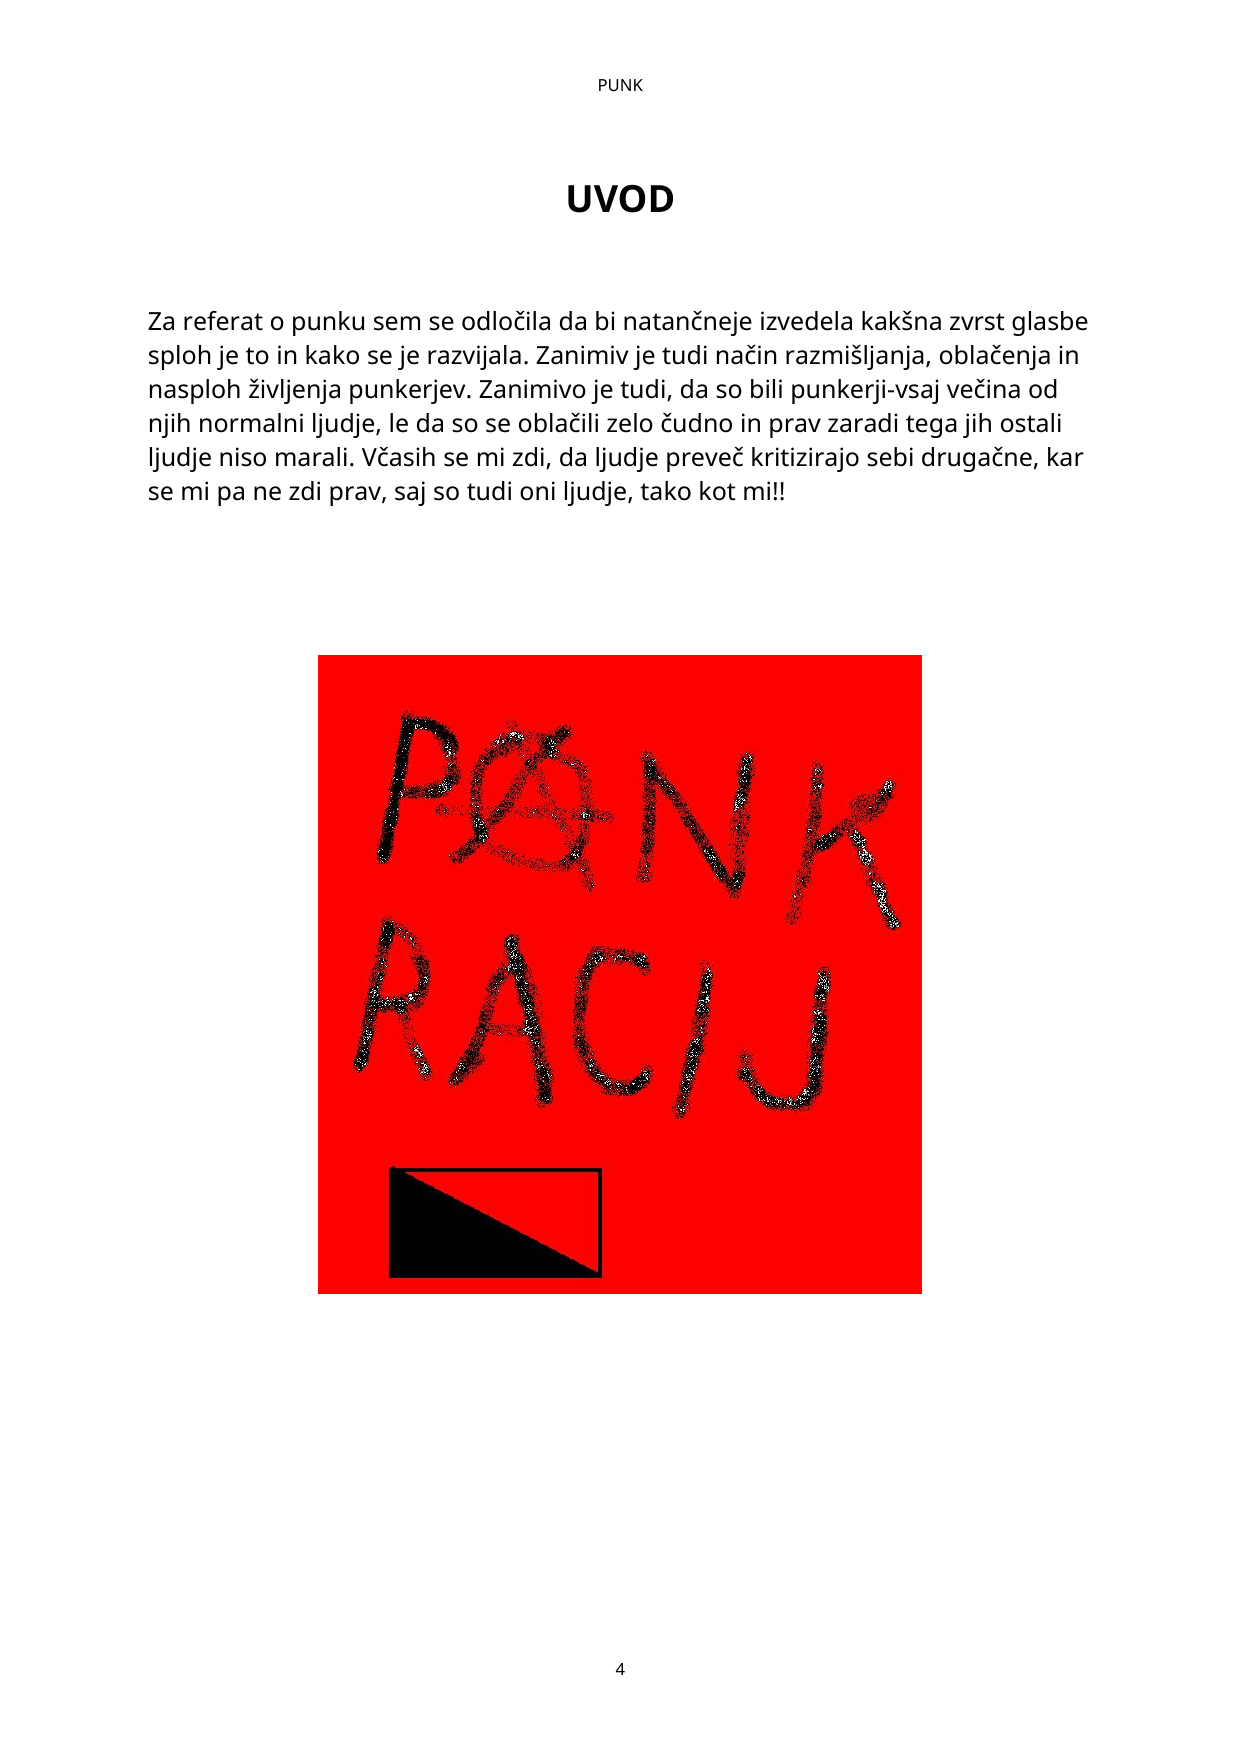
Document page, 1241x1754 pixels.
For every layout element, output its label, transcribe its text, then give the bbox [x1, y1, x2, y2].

picture [318, 655, 922, 1294]
subtitle UVOD [148, 173, 1092, 224]
text Za referat o punku sem se odločila da bi natančneje izvedela kakšna zvrst glasbe sploh je to in kako se je razvijala. Zanimiv je tudi način razmišljanja, oblačenja in nasploh življenja punkerjev. Zanimivo je tudi, da so bili punkerji-vsaj večina od njih normalni ljudje, le da so se oblačili zelo čudno in prav zaradi tega jih ostali ljudje niso marali. Včasih se mi zdi, da ljudje preveč kritizirajo sebi drugačne, kar se mi pa ne zdi prav, saj so tudi oni ljudje, tako kot mi!! [148, 304, 1092, 508]
